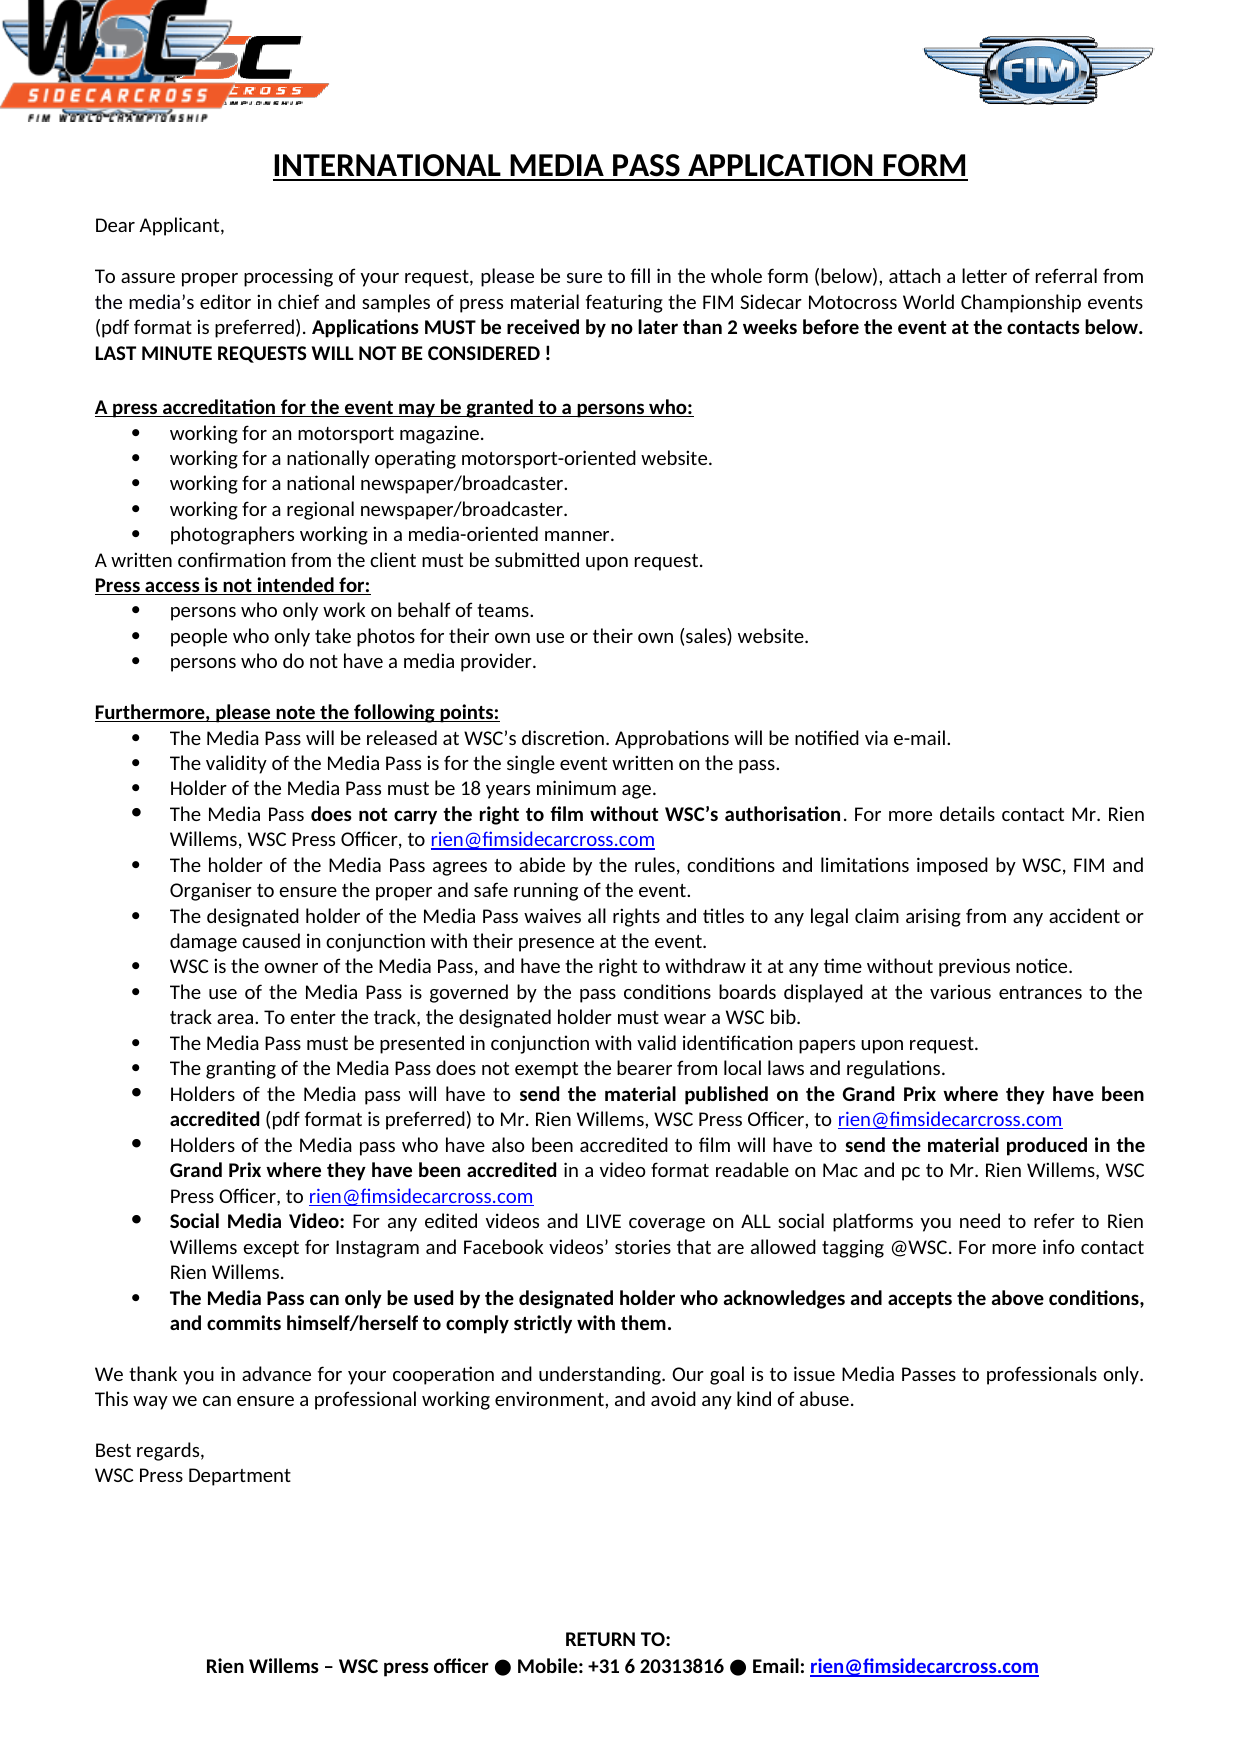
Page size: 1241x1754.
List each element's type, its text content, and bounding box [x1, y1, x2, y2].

list Holders of the Media pass will have to send the material published on the Grand Prix where they have been accredited (pdf format is preferred) to Mr. Rien Willems, WSC Press Officer, to rien@fimsidecarcross.com [132, 1081, 1146, 1132]
text Furthermore, please note the following points: [94, 699, 1146, 725]
list persons who only work on behalf of teams. [132, 598, 1146, 623]
list The use of the Media Pass is governed by the pass conditions boards displayed at the various entrances to the track area. To enter the track, the designated holder must wear a WSC bib. [132, 979, 1146, 1030]
text A press accreditation for the event may be granted to a persons who: [94, 394, 1146, 420]
list WSC is the owner of the Media Pass, and have the right to withdraw it at any time without previous notice. [132, 954, 1146, 979]
list The Media Pass will be released at WSC’s discretion. Approbations will be notified via e-mail. [132, 725, 1146, 750]
list The granting of the Media Pass does not exempt the bearer from local laws and regulations. [132, 1055, 1146, 1081]
list The Media Pass must be presented in conjunction with valid identification papers upon request. [132, 1030, 1146, 1055]
text Press access is not intended for: [94, 572, 1146, 598]
list Holders of the Media pass who have also been accredited to film will have to send the material produced in the Grand Prix where they have been accredited in a video format readable on Mac and pc to Mr. Rien Willems, WSC Press Officer, to rien@fimsidecarcross.com [132, 1132, 1146, 1208]
list photographers working in a media-oriented manner. [132, 521, 1146, 547]
list The designated holder of the Media Pass waives all rights and titles to any legal claim arising from any accident or damage caused in conjunction with their presence at the event. [132, 903, 1146, 954]
text INTERNATIONAL MEDIA PASS APPLICATION FORM [94, 144, 1146, 185]
text WSC Press Department [94, 1463, 1146, 1488]
list people who only take photos for their own use or their own (sales) website. [132, 623, 1146, 648]
list The Media Pass does not carry the right to film without WSC’s authorisation. For more details contact Mr. Rien Willems, WSC Press Officer, to rien@fimsidecarcross.com [132, 801, 1146, 852]
list The Media Pass can only be used by the designated holder who acknowledges and accepts the above conditions, and commits himself/herself to comply strictly with them. [132, 1285, 1146, 1336]
list Holder of the Media Pass must be 18 years minimum age. [132, 776, 1146, 801]
text To assure proper processing of your request, please be sure to fill in the whole form (below), attach a letter of referral from the media’s editor in chief and samples of press material featuring the FIM Sidecar Motocross World Championship events (pdf format is preferred). Applications MUST be received by no later than 2 weeks before the event at the contacts below. LAST MINUTE REQUESTS WILL NOT BE CONSIDERED ! [94, 263, 1146, 365]
list working for a regional newspaper/broadcaster. [132, 496, 1146, 521]
text We thank you in advance for your cooperation and understanding. Our goal is to issue Media Passes to professionals only. This way we can ensure a professional working environment, and avoid any kind of abuse. [94, 1361, 1146, 1412]
list The holder of the Media Pass agrees to abide by the rules, conditions and limitations imposed by WSC, FIM and Organiser to ensure the proper and safe running of the event. [132, 852, 1146, 903]
text Best regards, [94, 1437, 1146, 1463]
text A written confirmation from the client must be submitted upon request. [94, 547, 1146, 572]
picture [0, 0, 330, 122]
list working for a nationally operating motorsport-oriented website. [132, 445, 1146, 471]
list persons who do not have a media provider. [132, 648, 1146, 674]
list The validity of the Media Pass is for the single event written on the pass. [132, 750, 1146, 776]
list working for an motorsport magazine. [132, 420, 1146, 445]
picture [921, 36, 1157, 105]
list working for a national newspaper/broadcaster. [132, 471, 1146, 496]
text Dear Applicant, [94, 213, 1146, 238]
list Social Media Video: For any edited videos and LIVE coverage on ALL social platforms you need to refer to Rien Willems except for Instagram and Facebook videos’ stories that are allowed tagging @WSC. For more info contact Rien Willems. [132, 1208, 1146, 1285]
